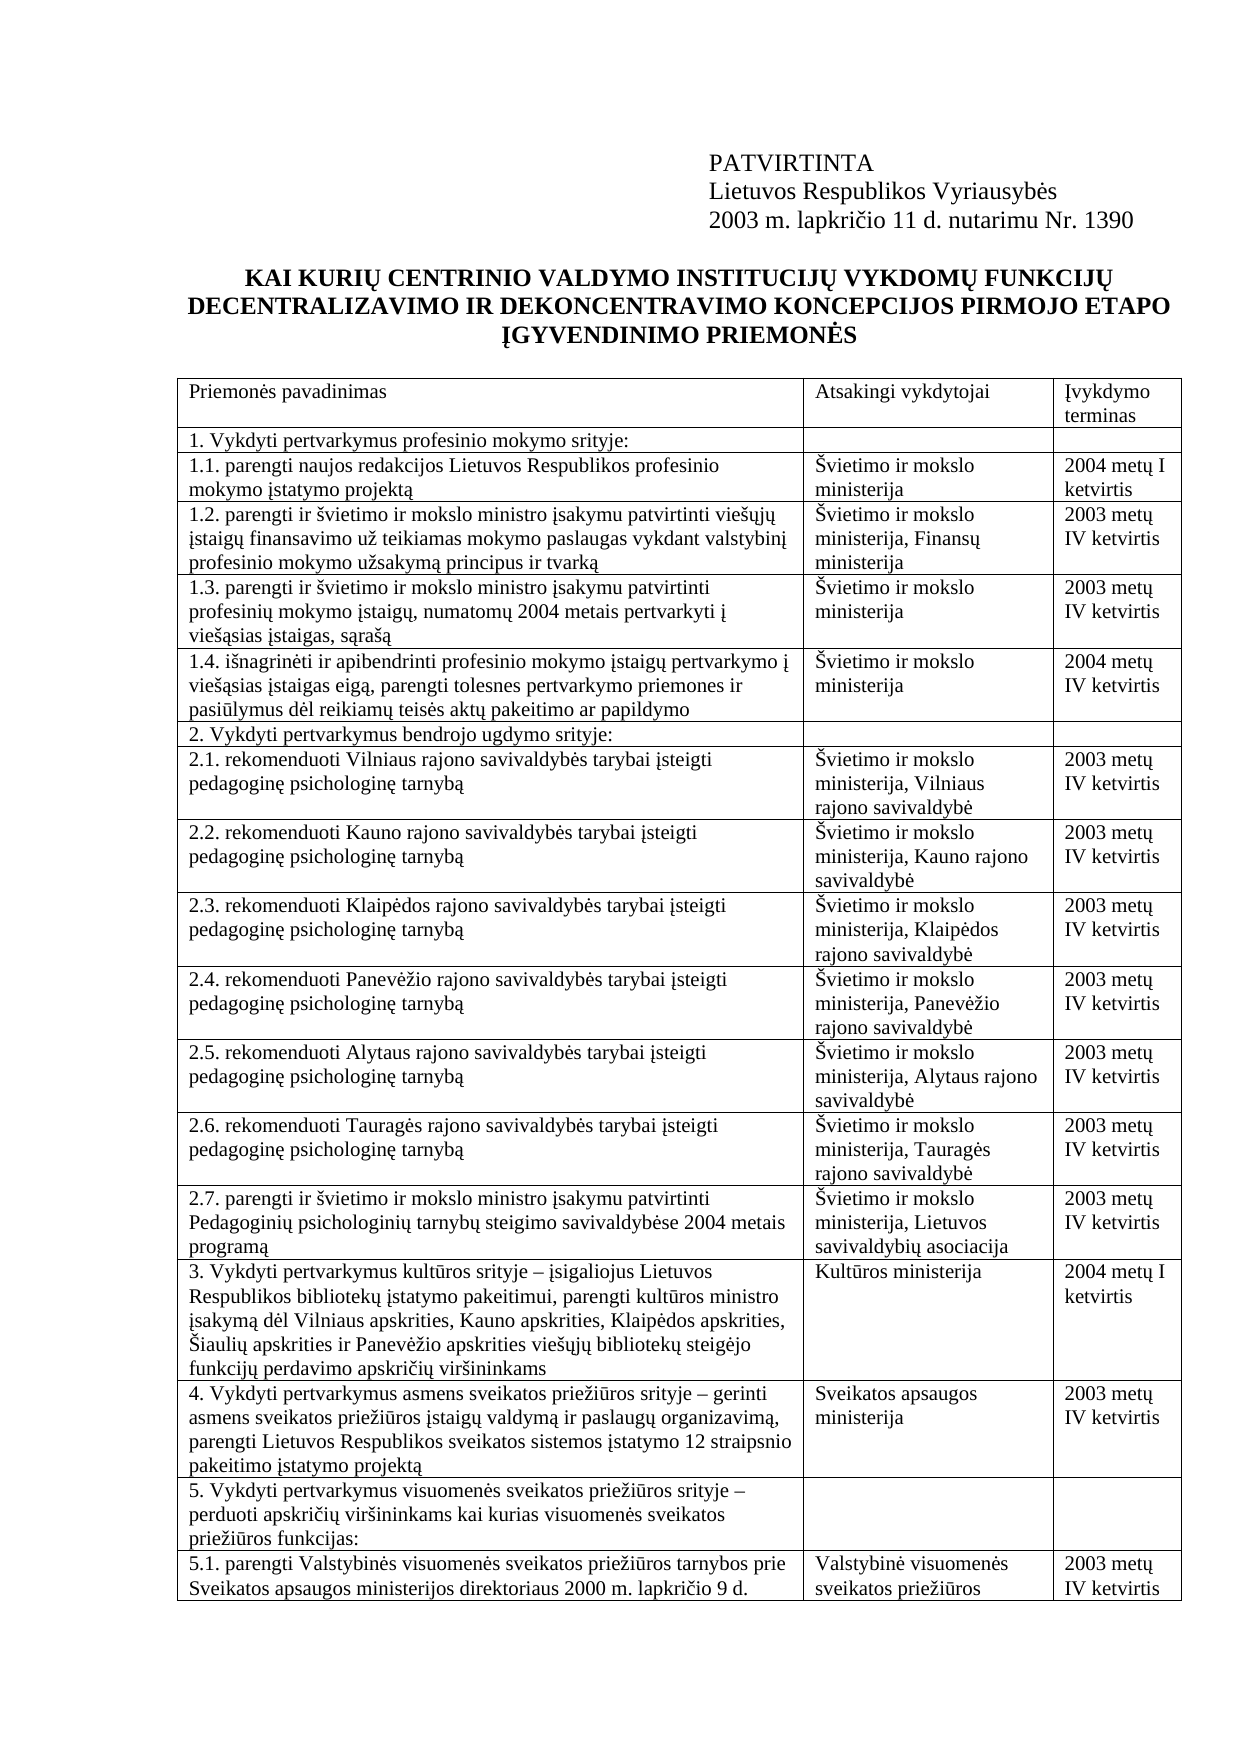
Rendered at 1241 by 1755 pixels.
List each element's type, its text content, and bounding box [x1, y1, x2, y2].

table_cell 2003 metų IV ketvirtis [1054, 1040, 1181, 1112]
table_cell Švietimo ir mokslo ministerija, Lietuvos savivaldybių asociacija [804, 1186, 1053, 1258]
table_cell 2003 metų IV ketvirtis [1054, 1186, 1181, 1258]
text KAI KURIŲ CENTRINIO VALDYMO INSTITUCIJŲ VYKDOMŲ FUNKCIJŲ DECENTRALIZAVIMO IR DEKONCENTRAVIMO KONCEPCIJOS PIRMOJO ETAPO ĮGYVENDINIMO PRIEMONĖS [177, 263, 1181, 349]
table_cell 2.1. rekomenduoti Vilniaus rajono savivaldybės tarybai įsteigti pedagoginę psichologinę tarnybą [178, 747, 803, 819]
table_cell 2.2. rekomenduoti Kauno rajono savivaldybės tarybai įsteigti pedagoginę psichologinę tarnybą [178, 820, 803, 892]
table_cell 2003 metų IV ketvirtis [1054, 575, 1181, 647]
table_cell 2003 metų IV ketvirtis [1054, 1551, 1181, 1599]
text PATVIRTINTA [177, 148, 1181, 176]
table_cell 1.2. parengti ir švietimo ir mokslo ministro įsakymu patvirtinti viešųjų įstaigų finansavimo už teikiamas mokymo paslaugas vykdant valstybinį profesinio mokymo užsakymą principus ir tvarką [178, 502, 803, 574]
table_cell Sveikatos apsaugos ministerija [804, 1381, 1053, 1477]
table_cell 2003 metų IV ketvirtis [1054, 747, 1181, 819]
table_cell 4. Vykdyti pertvarkymus asmens sveikatos priežiūros srityje – gerinti asmens sveikatos priežiūros įstaigų valdymą ir paslaugų organizavimą, parengti Lietuvos Respublikos sveikatos sistemos įstatymo 12 straipsnio pakeitimo įstatymo projektą [178, 1381, 803, 1477]
table_cell 2003 metų IV ketvirtis [1054, 967, 1181, 1039]
table_cell 2004 metų I ketvirtis [1054, 453, 1181, 501]
table_cell 5. Vykdyti pertvarkymus visuomenės sveikatos priežiūros srityje – perduoti apskričių viršininkams kai kurias visuomenės sveikatos priežiūros funkcijas: [178, 1478, 803, 1550]
table_cell 2003 metų IV ketvirtis [1054, 502, 1181, 574]
table_cell 2.4. rekomenduoti Panevėžio rajono savivaldybės tarybai įsteigti pedagoginę psichologinę tarnybą [178, 967, 803, 1039]
table_cell 2.6. rekomenduoti Tauragės rajono savivaldybės tarybai įsteigti pedagoginę psichologinę tarnybą [178, 1113, 803, 1185]
table_cell Valstybinė visuomenės sveikatos priežiūros [804, 1551, 1053, 1599]
table_cell Švietimo ir mokslo ministerija, Tauragės rajono savivaldybė [804, 1113, 1053, 1185]
table_cell 2003 metų IV ketvirtis [1054, 893, 1181, 966]
table_cell [804, 722, 1053, 746]
table_cell 2004 metų I ketvirtis [1054, 1260, 1181, 1380]
table_cell [1054, 428, 1181, 452]
table_cell 1.1. parengti naujos redakcijos Lietuvos Respublikos profesinio mokymo įstatymo projektą [178, 453, 803, 501]
table_cell 2003 metų IV ketvirtis [1054, 1113, 1181, 1185]
table_cell Švietimo ir mokslo ministerija, Vilniaus rajono savivaldybė [804, 747, 1053, 819]
text Lietuvos Respublikos Vyriausybės [177, 176, 1181, 205]
table_cell 2. Vykdyti pertvarkymus bendrojo ugdymo srityje: [178, 722, 803, 746]
table_cell Švietimo ir mokslo ministerija, Finansų ministerija [804, 502, 1053, 574]
table_cell 2003 metų IV ketvirtis [1054, 1381, 1181, 1477]
table_cell 5.1. parengti Valstybinės visuomenės sveikatos priežiūros tarnybos prie Sveikatos apsaugos ministerijos direktoriaus 2000 m. lapkričio 9 d. [178, 1551, 803, 1599]
table_cell [1054, 722, 1181, 746]
table_cell 3. Vykdyti pertvarkymus kultūros srityje – įsigaliojus Lietuvos Respublikos bibliotekų įstatymo pakeitimui, parengti kultūros ministro įsakymą dėl Vilniaus apskrities, Kauno apskrities, Klaipėdos apskrities, Šiaulių apskrities ir Panevėžio apskrities viešųjų bibliotekų steigėjo funkcijų perdavimo apskričių viršininkams [178, 1260, 803, 1380]
table_header Atsakingi vykdytojai [804, 379, 1053, 427]
table_header Priemonės pavadinimas [178, 379, 803, 427]
table_cell 2.7. parengti ir švietimo ir mokslo ministro įsakymu patvirtinti Pedagoginių psichologinių tarnybų steigimo savivaldybėse 2004 metais programą [178, 1186, 803, 1258]
table_cell Švietimo ir mokslo ministerija [804, 453, 1053, 501]
table_cell 1.4. išnagrinėti ir apibendrinti profesinio mokymo įstaigų pertvarkymo į viešąsias įstaigas eigą, parengti tolesnes pertvarkymo priemones ir pasiūlymus dėl reikiamų teisės aktų pakeitimo ar papildymo [178, 649, 803, 721]
table_cell [1054, 1478, 1181, 1550]
table_cell 1. Vykdyti pertvarkymus profesinio mokymo srityje: [178, 428, 803, 452]
table_cell 2.5. rekomenduoti Alytaus rajono savivaldybės tarybai įsteigti pedagoginę psichologinę tarnybą [178, 1040, 803, 1112]
table_cell Švietimo ir mokslo ministerija, Alytaus rajono savivaldybė [804, 1040, 1053, 1112]
table_cell Švietimo ir mokslo ministerija, Klaipėdos rajono savivaldybė [804, 893, 1053, 966]
table_cell Švietimo ir mokslo ministerija, Kauno rajono savivaldybė [804, 820, 1053, 892]
table_cell Švietimo ir mokslo ministerija, Panevėžio rajono savivaldybė [804, 967, 1053, 1039]
table_cell Švietimo ir mokslo ministerija [804, 575, 1053, 647]
table_cell 2003 metų IV ketvirtis [1054, 820, 1181, 892]
table_cell Kultūros ministerija [804, 1260, 1053, 1380]
table_cell Švietimo ir mokslo ministerija [804, 649, 1053, 721]
table_cell 1.3. parengti ir švietimo ir mokslo ministro įsakymu patvirtinti profesinių mokymo įstaigų, numatomų 2004 metais pertvarkyti į viešąsias įstaigas, sąrašą [178, 575, 803, 647]
table_cell 2004 metų IV ketvirtis [1054, 649, 1181, 721]
table_header Įvykdymo terminas [1054, 379, 1181, 427]
table_cell [804, 428, 1053, 452]
table_cell [804, 1478, 1053, 1550]
text 2003 m. lapkričio 11 d. nutarimu Nr. 1390 [177, 205, 1181, 234]
table_cell 2.3. rekomenduoti Klaipėdos rajono savivaldybės tarybai įsteigti pedagoginę psichologinę tarnybą [178, 893, 803, 966]
